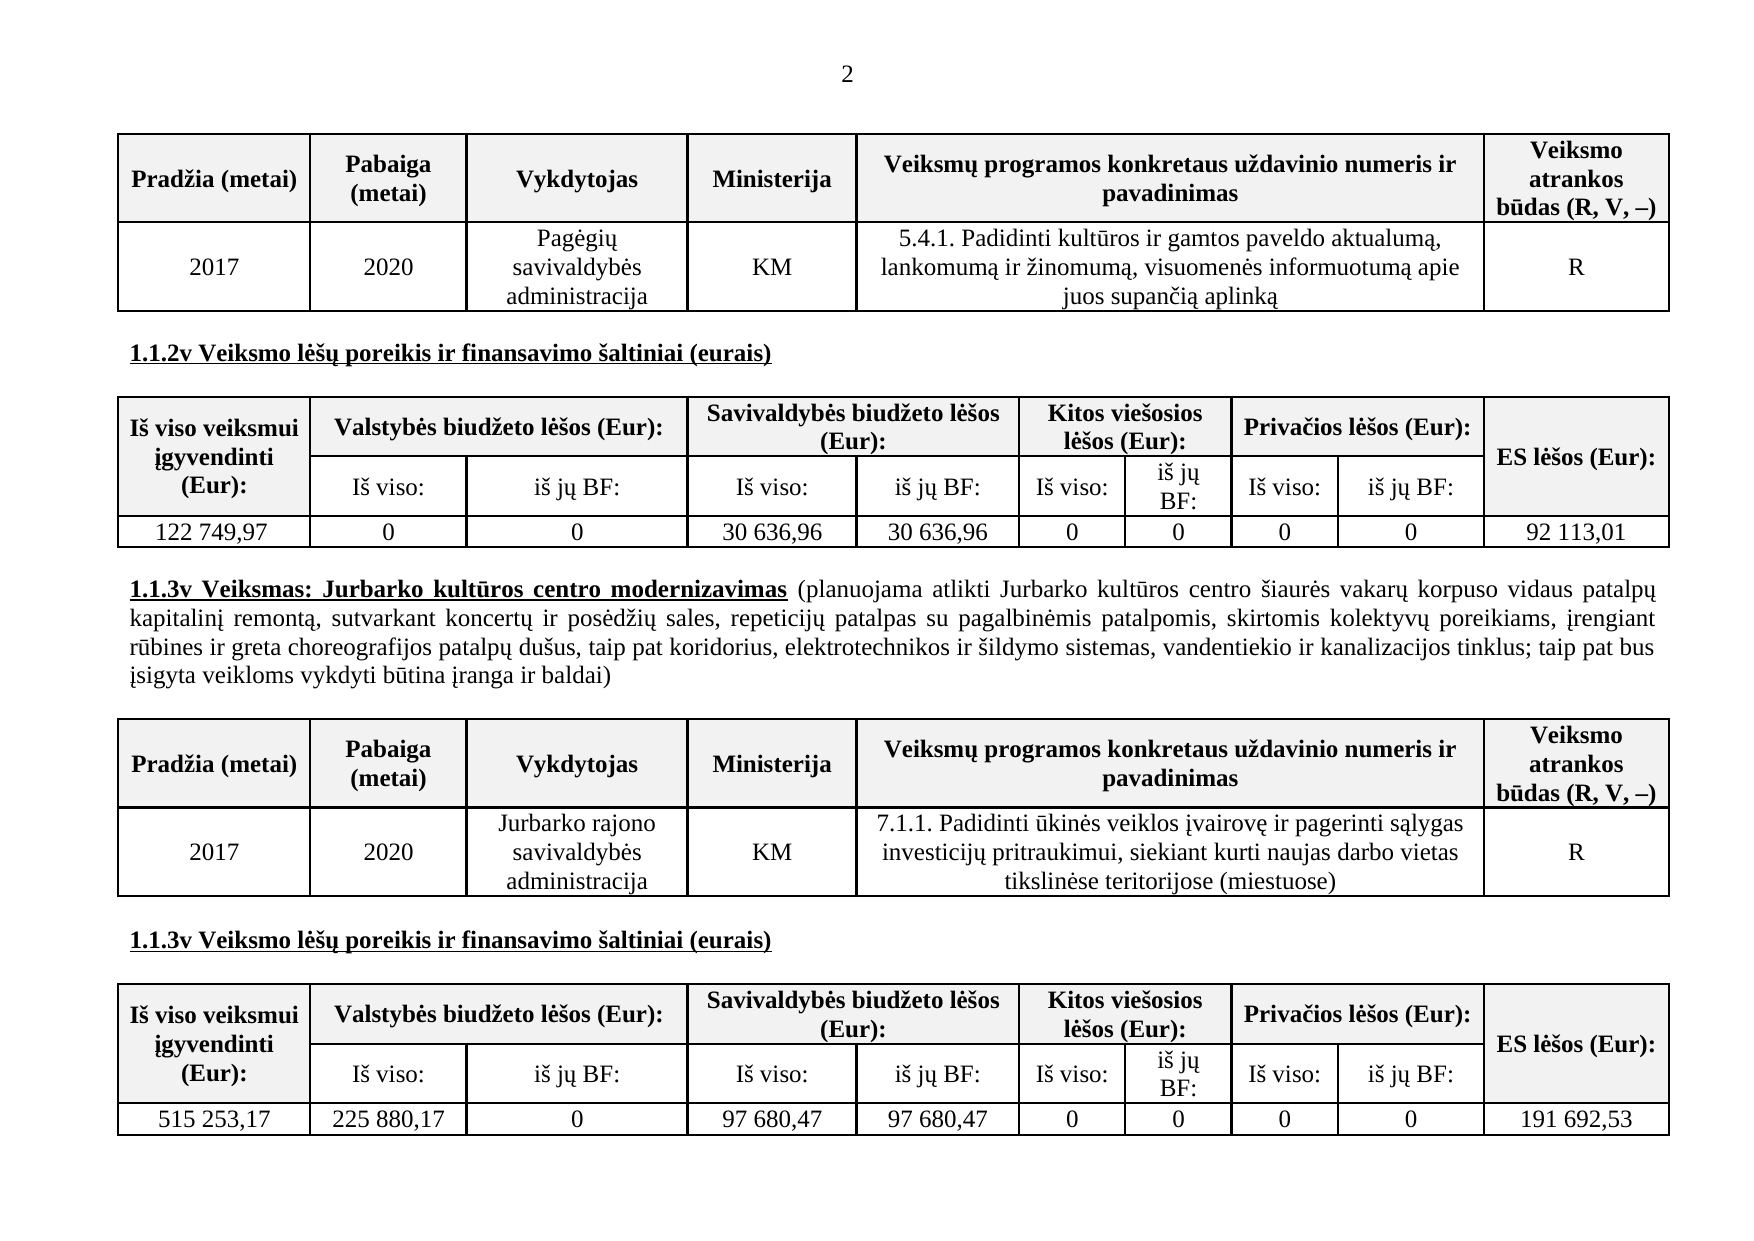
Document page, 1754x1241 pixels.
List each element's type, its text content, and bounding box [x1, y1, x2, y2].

table_cell Iš viso: [311, 1045, 465, 1102]
table_cell iš jų BF: [1126, 1045, 1230, 1102]
table_cell iš jų BF: [1126, 457, 1230, 515]
table_cell 30 636,96 [858, 517, 1018, 546]
table_cell Ministerija [689, 135, 855, 221]
table_cell Veiksmų programos konkretaus uždavinio numeris ir pavadinimas [858, 135, 1483, 221]
table_cell Privačios lėšos (Eur): [1233, 985, 1483, 1043]
table_cell 225 880,17 [311, 1104, 465, 1133]
table_cell 0 [1126, 517, 1230, 546]
table_cell Kitos viešosios lėšos (Eur): [1020, 398, 1230, 455]
table_cell Iš viso: [1020, 457, 1124, 515]
table_cell R [1485, 809, 1668, 895]
table_cell Jurbarko rajono savivaldybės administracija [468, 809, 686, 895]
table_cell 122 749,97 [119, 517, 309, 546]
table_cell 2017 [119, 809, 309, 895]
table_cell 97 680,47 [689, 1104, 855, 1133]
table_cell 1.1.3v Veiksmo lėšų poreikis ir finansavimo šaltiniai (eurais) [118, 897, 1668, 983]
table_cell Privačios lėšos (Eur): [1233, 398, 1483, 455]
table_cell 92 113,01 [1485, 517, 1668, 546]
table_cell 5.4.1. Padidinti kultūros ir gamtos paveldo aktualumą, lankomumą ir žinomumą, visuomenės informuotumą apie juos supančią aplinką [858, 223, 1483, 309]
table_cell 0 [1233, 1104, 1337, 1133]
table_cell 191 692,53 [1485, 1104, 1668, 1133]
table_cell Iš viso: [689, 457, 855, 515]
table_cell 2020 [311, 809, 465, 895]
table_cell Savivaldybės biudžeto lėšos (Eur): [689, 985, 1018, 1043]
table_cell 97 680,47 [858, 1104, 1018, 1133]
table_cell Pradžia (metai) [119, 135, 309, 221]
table_cell ES lėšos (Eur): [1485, 398, 1668, 515]
table_cell Ministerija [689, 720, 855, 806]
table_cell R [1485, 223, 1668, 309]
table_cell Pabaiga (metai) [311, 135, 465, 221]
table_cell 2020 [311, 223, 465, 309]
table_cell KM [689, 223, 855, 309]
table_cell Pradžia (metai) [119, 720, 309, 806]
table_cell Iš viso: [1233, 457, 1337, 515]
table_cell Vykdytojas [468, 135, 686, 221]
table_cell iš jų BF: [468, 457, 686, 515]
table_cell 0 [1339, 517, 1483, 546]
table_cell Savivaldybės biudžeto lėšos (Eur): [689, 398, 1018, 455]
table_cell Iš viso: [311, 457, 465, 515]
table_cell 0 [1020, 517, 1124, 546]
table_cell Iš viso: [1020, 1045, 1124, 1102]
table_cell 0 [468, 517, 686, 546]
table_cell Iš viso: [689, 1045, 855, 1102]
table_cell 30 636,96 [689, 517, 855, 546]
table_cell Iš viso veiksmui įgyvendinti (Eur): [119, 985, 309, 1102]
table_cell Pagėgių savivaldybės administracija [468, 223, 686, 309]
table_cell 1.1.2v Veiksmo lėšų poreikis ir finansavimo šaltiniai (eurais) [118, 312, 1668, 396]
table_cell iš jų BF: [468, 1045, 686, 1102]
table_cell 0 [1126, 1104, 1230, 1133]
table_cell Valstybės biudžeto lėšos (Eur): [311, 398, 686, 455]
table_cell Kitos viešosios lėšos (Eur): [1020, 985, 1230, 1043]
table_cell 0 [468, 1104, 686, 1133]
table_cell Iš viso: [1233, 1045, 1337, 1102]
table_cell Veiksmo atrankos būdas (R, V, –) [1485, 720, 1668, 806]
table_cell Veiksmų programos konkretaus uždavinio numeris ir pavadinimas [858, 720, 1483, 806]
table_cell Pabaiga (metai) [311, 720, 465, 806]
table_cell iš jų BF: [858, 457, 1018, 515]
table_cell Veiksmo atrankos būdas (R, V, –) [1485, 135, 1668, 221]
table_cell ES lėšos (Eur): [1485, 985, 1668, 1102]
table_cell iš jų BF: [858, 1045, 1018, 1102]
table_cell 2017 [119, 223, 309, 309]
table_cell 0 [1020, 1104, 1124, 1133]
table_cell Vykdytojas [468, 720, 686, 806]
table_cell 1.1.3v Veiksmas: Jurbarko kultūros centro modernizavimas (planuojama atlikti Jurbarko kultūros centro šiaurės vakarų korpuso vidaus patalpų kapitalinį remontą, sutvarkant koncertų ir posėdžių sales, repeticijų patalpas su pagalbinėmis patalpomis, skirtomis kolektyvų poreikiams, įrengiant rūbines ir greta choreografijos patalpų dušus, taip pat koridorius, elektrotechnikos ir šildymo sistemas, vandentiekio ir kanalizacijos tinklus; taip pat bus įsigyta veikloms vykdyti būtina įranga ir baldai) [118, 548, 1668, 718]
table_cell 515 253,17 [119, 1104, 309, 1133]
table_cell 0 [311, 517, 465, 546]
table_cell 0 [1339, 1104, 1483, 1133]
table_cell iš jų BF: [1339, 1045, 1483, 1102]
table_cell Valstybės biudžeto lėšos (Eur): [311, 985, 686, 1043]
table_cell iš jų BF: [1339, 457, 1483, 515]
table_cell KM [689, 809, 855, 895]
table_cell 7.1.1. Padidinti ūkinės veiklos įvairovę ir pagerinti sąlygas investicijų pritraukimui, siekiant kurti naujas darbo vietas tikslinėse teritorijose (miestuose) [858, 809, 1483, 895]
table_cell 0 [1233, 517, 1337, 546]
table_cell Iš viso veiksmui įgyvendinti (Eur): [119, 398, 309, 515]
